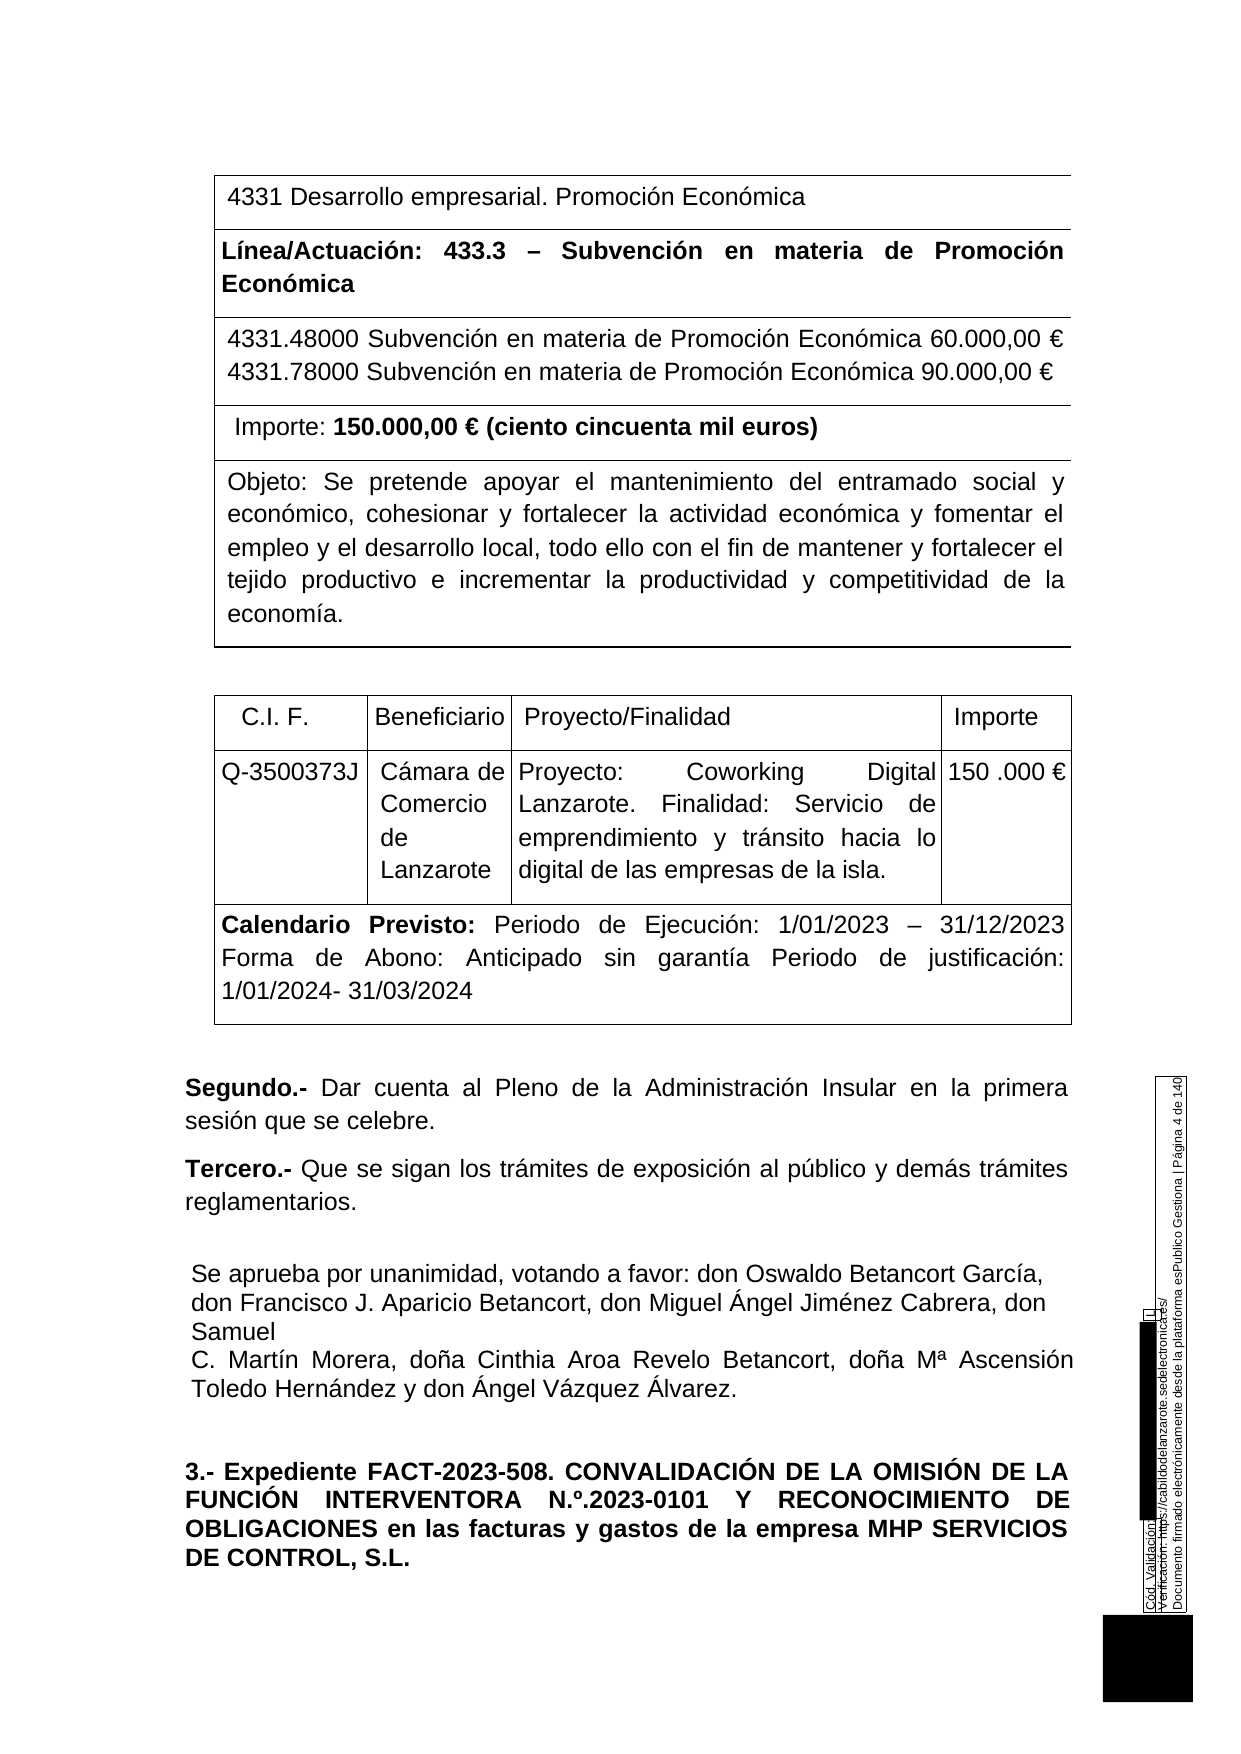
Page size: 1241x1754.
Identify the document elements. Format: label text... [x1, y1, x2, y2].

text Tercero.- Que se sigan los trámites de exposición al público y demás trámites reglamentarios. [185, 1153, 1088, 1215]
table_header Proyecto/Finalidad [512, 696, 941, 750]
table_cell Objeto: Se pretende apoyar el mantenimiento del entramado social y económico, cohesionar y fortalecer la actividad económica y fomentar el empleo y el desarrollo local, todo ello con el fin de mantener y fortalecer el tejido productivo e incrementar la productividad y competitividad de la economía. [215, 461, 1071, 646]
table_cell 150 .000 € [942, 751, 1071, 903]
text Segundo.- Dar cuenta al Pleno de la Administración Insular en la primera sesión que se celebre. [185, 1073, 1088, 1135]
table_header C.I. F. [215, 696, 367, 750]
table_cell Cámara de Comercio de Lanzarote [368, 751, 511, 903]
text Verificación: https://cabildodelanzarote.sedelectronica.es/ [1156, 1078, 1169, 1612]
subtitle 3.- Expediente FACT-2023-508. CONVALIDACIÓN DE LA OMISIÓN DE LA FUNCIÓN INTERVENTORA N.º.2023-0101 Y RECONOCIMIENTO DE [185, 1457, 1070, 1514]
text L [1144, 1311, 1155, 1320]
table_header Beneficiario [368, 696, 511, 750]
text C. Martín Morera, doña Cinthia Aroa Revelo Betancort, doña Mª Ascensión Toledo Hernández y don Ángel Vázquez Álvarez. [191, 1345, 1088, 1403]
table_header Importe [942, 696, 1071, 750]
table_header 4331 Desarrollo empresarial. Promoción Económica [215, 176, 1071, 229]
text Se aprueba por unanimidad, votando a favor: don Oswaldo Betancort García, don Francisco J. Aparicio Betancort, don Miguel Ángel Jiménez Cabrera, don Samuel [191, 1259, 1088, 1345]
table_cell Línea/Actuación: 433.3 – Subvención en materia de Promoción Económica [215, 230, 1071, 317]
text OBLIGACIONES en las facturas y gastos de la empresa MHP SERVICIOS DE CONTROL, S.L. [185, 1514, 1088, 1572]
table_cell Proyecto: Coworking Digital Lanzarote. Finalidad: Servicio de emprendimiento y tránsito hacia lo digital de las empresas de la isla. [512, 751, 941, 903]
table_cell Q-3500373J [215, 751, 367, 903]
table_cell 4331.48000 Subvención en materia de Promoción Económica 60.000,00 € 4331.78000 Subvención en materia de Promoción Económica 90.000,00 € [215, 318, 1071, 405]
table_cell Importe: 150.000,00 € (ciento cincuenta mil euros) [215, 406, 1071, 460]
text Cód. Validación: [1144, 1520, 1155, 1612]
text Documento firmado electrónicamente desde la plataforma esPublico Gestiona | Página 4 de 140 [1171, 1078, 1184, 1612]
table_cell Calendario Previsto: Periodo de Ejecución: 1/01/2023 – 31/12/2023 Forma de Abono: Anticipado sin garantía Periodo de justificación: 1/01/2024- 31/03/2024 [215, 905, 1071, 1024]
